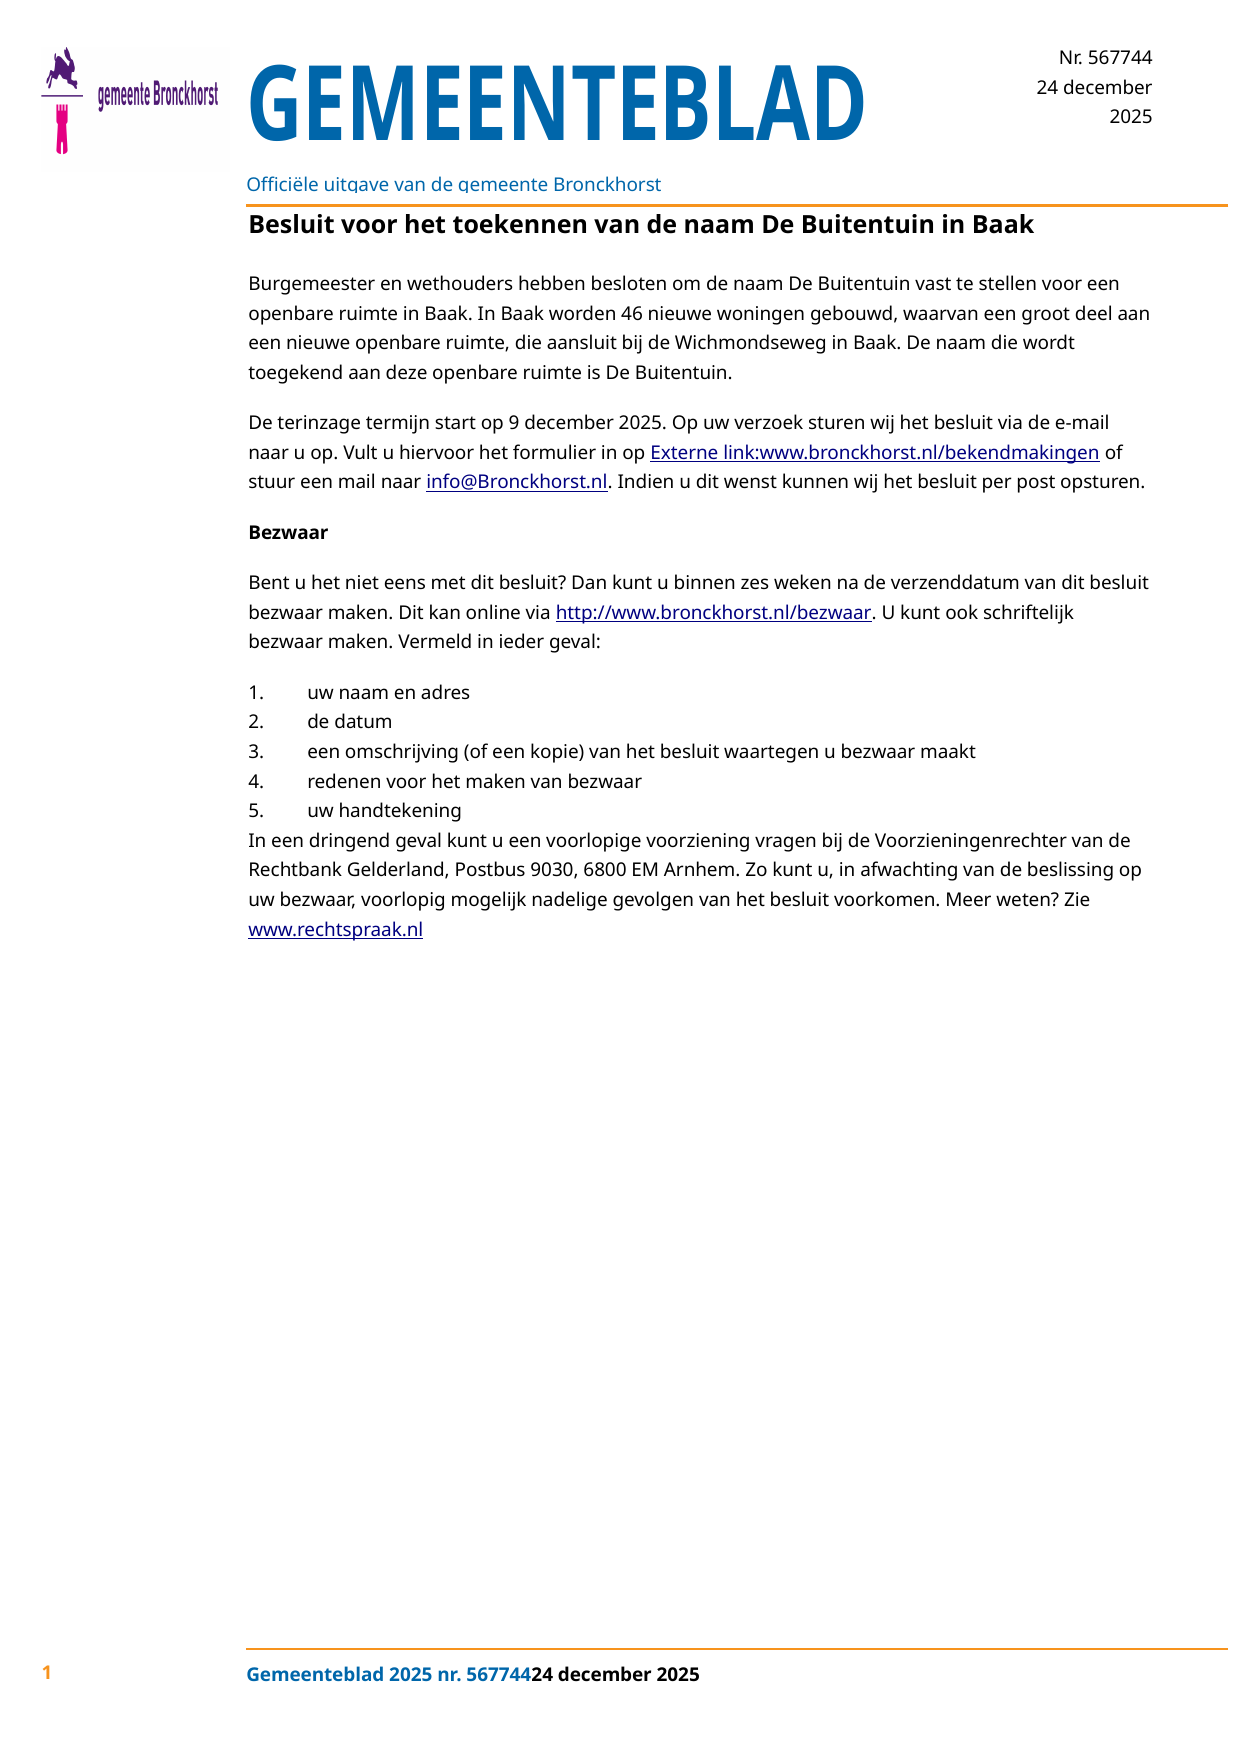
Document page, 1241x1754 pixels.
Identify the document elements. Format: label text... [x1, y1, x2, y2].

text In een dringend geval kunt u een voorlopige voorziening vragen bij de Voorzieningenrechter van de Rechtbank Gelderland, Postbus 9030, 6800 EM Arnhem. Zo kunt u, in afwachting van de beslissing op uw bezwaar, voorlopig mogelijk nadelige gevolgen van het besluit voorkomen. Meer weten? Zie www.rechtspraak.nl [248, 827, 1152, 941]
text Bent u het niet eens met dit besluit? Dan kunt u binnen zes weken na de verzenddatum van dit besluit bezwaar maken. Dit kan online via http://www.bronckhorst.nl/bezwaar. U kunt ook schriftelijk bezwaar maken. Vermeld in ieder geval: [248, 569, 1152, 654]
text Burgemeester en wethouders hebben besloten om de naam De Buitentuin vast te stellen voor een openbare ruimte in Baak. In Baak worden 46 nieuwe woningen gebouwd, waarvan een groot deel aan een nieuwe openbare ruimte, die aansluit bij de Wichmondseweg in Baak. De naam die wordt toegekend aan deze openbare ruimte is De Buitentuin. [248, 270, 1152, 385]
list een omschrijving (of een kopie) van het besluit waartegen u bezwaar maakt [248, 738, 1152, 764]
text Besluit voor het toekennen van de naam De Buitentuin in Baak [248, 207, 1152, 241]
picture [41, 47, 231, 172]
list redenen voor het maken van bezwaar [248, 768, 1152, 793]
list uw handtekening [248, 797, 1152, 823]
list uw naam en adres [248, 679, 1152, 705]
text Bezwaar [248, 519, 1152, 545]
text De terinzage termijn start op 9 december 2025. Op uw verzoek sturen wij het besluit via de e-mail naar u op. Vult u hiervoor het formulier in op Externe link:www.bronckhorst.nl/bekendmakingen of stuur een mail naar info@Bronckhorst.nl. Indien u dit wenst kunnen wij het besluit per post opsturen. [248, 409, 1152, 494]
list de datum [248, 709, 1152, 734]
